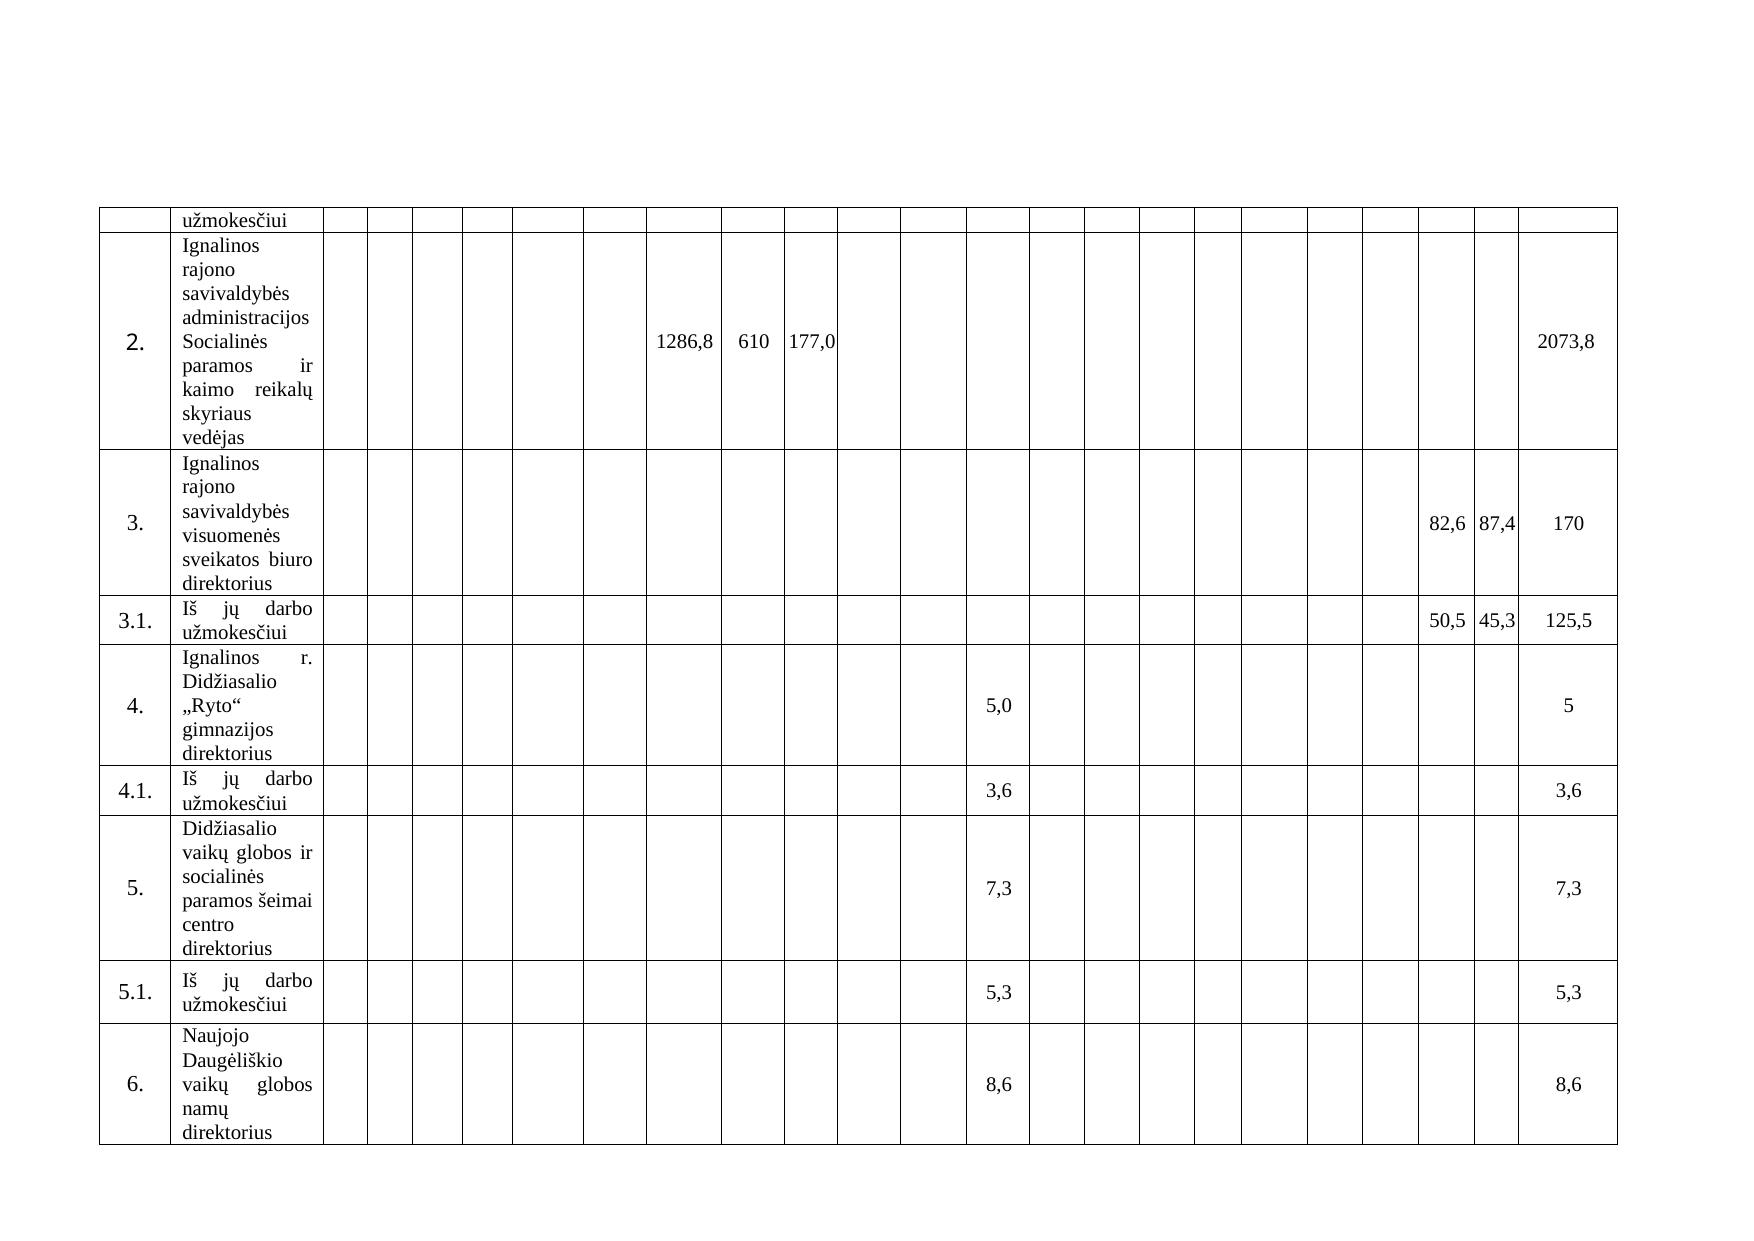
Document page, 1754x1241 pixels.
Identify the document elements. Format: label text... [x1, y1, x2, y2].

table_cell [100, 208, 170, 232]
table_cell [901, 1024, 966, 1144]
table_cell [413, 816, 462, 960]
table_cell [513, 1024, 583, 1144]
table_cell [1030, 961, 1084, 1022]
table_cell 3. [100, 450, 170, 595]
table_cell 8,6 [967, 1024, 1029, 1144]
table_cell [413, 450, 462, 595]
table_cell 8,6 [1519, 1024, 1617, 1144]
table_cell [1308, 766, 1362, 814]
table_cell [1419, 1024, 1474, 1144]
table_cell 610 [722, 233, 784, 449]
table_cell 5,3 [967, 961, 1029, 1022]
table_cell [413, 596, 462, 644]
table_cell [1085, 816, 1139, 960]
table_cell [584, 233, 646, 449]
table_cell [838, 450, 900, 595]
table_cell [1363, 596, 1418, 644]
table_cell [513, 961, 583, 1022]
table_cell [1308, 208, 1362, 232]
table_cell [838, 233, 900, 449]
table_cell [413, 645, 462, 765]
table_cell [584, 816, 646, 960]
table_cell [838, 766, 900, 814]
table_cell [1085, 233, 1139, 449]
table_cell [1519, 208, 1617, 232]
table_cell [1030, 1024, 1084, 1144]
table_cell [1419, 645, 1474, 765]
table_cell [785, 596, 837, 644]
table_cell [722, 766, 784, 814]
table_cell 2073,8 [1519, 233, 1617, 449]
table_cell [1419, 961, 1474, 1022]
table_cell [1363, 645, 1418, 765]
table_cell [722, 645, 784, 765]
table_cell užmokesčiui [171, 208, 323, 232]
table_cell [584, 766, 646, 814]
table_cell [1419, 766, 1474, 814]
table_cell [1140, 645, 1194, 765]
table_cell 3.1. [100, 596, 170, 644]
table_cell [1308, 816, 1362, 960]
table_cell [1140, 233, 1194, 449]
table_cell [463, 596, 512, 644]
table_cell [722, 1024, 784, 1144]
table_cell [513, 233, 583, 449]
table_cell 125,5 [1519, 596, 1617, 644]
table_cell [413, 961, 462, 1022]
table_cell 3,6 [1519, 766, 1617, 814]
table_cell [785, 450, 837, 595]
table_cell [785, 961, 837, 1022]
table_cell [324, 1024, 367, 1144]
table_cell [838, 1024, 900, 1144]
table_cell [463, 766, 512, 814]
table_cell 7,3 [967, 816, 1029, 960]
table_cell [1085, 450, 1139, 595]
table_cell 50,5 [1419, 596, 1474, 644]
table_cell [838, 961, 900, 1022]
table_cell [967, 596, 1029, 644]
table_cell [324, 596, 367, 644]
table_cell [901, 645, 966, 765]
table_cell [1195, 233, 1241, 449]
table_cell [513, 645, 583, 765]
table_cell [368, 450, 412, 595]
table_cell [324, 645, 367, 765]
table_cell Ignalinos rajono savivaldybės administracijos Socialinės paramos ir kaimo reikalų skyriaus vedėjas [171, 233, 323, 449]
table_cell [647, 596, 721, 644]
table_cell [722, 450, 784, 595]
table_cell [368, 961, 412, 1022]
table_cell [1308, 596, 1362, 644]
table_cell [1140, 450, 1194, 595]
table_cell [1030, 450, 1084, 595]
table_cell [368, 233, 412, 449]
table_cell [785, 645, 837, 765]
table_cell [413, 1024, 462, 1144]
table_cell 5,3 [1519, 961, 1617, 1022]
table_cell [1195, 596, 1241, 644]
table_cell 170 [1519, 450, 1617, 595]
table_cell [1475, 233, 1518, 449]
table_cell 7,3 [1519, 816, 1617, 960]
table_cell [722, 816, 784, 960]
table_cell [324, 816, 367, 960]
table_cell [1140, 596, 1194, 644]
table_cell [1085, 766, 1139, 814]
table_cell 3,6 [967, 766, 1029, 814]
table_cell Iš jų darbo užmokesčiui [171, 961, 323, 1022]
table_cell [1475, 645, 1518, 765]
table_cell [1475, 961, 1518, 1022]
table_cell [1242, 961, 1307, 1022]
table_cell [722, 961, 784, 1022]
table_cell [368, 596, 412, 644]
table_cell [1363, 450, 1418, 595]
table_cell 177,0 [785, 233, 837, 449]
table_cell 87,4 [1475, 450, 1518, 595]
table_cell [1242, 766, 1307, 814]
table_cell [368, 645, 412, 765]
table_cell [1195, 816, 1241, 960]
table_cell 5 [1519, 645, 1617, 765]
table_cell [463, 1024, 512, 1144]
table_cell [722, 596, 784, 644]
table_cell [1363, 816, 1418, 960]
table_cell [584, 1024, 646, 1144]
table_cell [368, 1024, 412, 1144]
table_cell [1308, 1024, 1362, 1144]
table_cell [584, 596, 646, 644]
table_cell [1363, 766, 1418, 814]
table_cell Iš jų darbo užmokesčiui [171, 596, 323, 644]
table_cell Ignalinos rajono savivaldybės visuomenės sveikatos biuro direktorius [171, 450, 323, 595]
table_cell Ignalinos r. Didžiasalio „Ryto“ gimnazijos direktorius [171, 645, 323, 765]
table_cell [785, 766, 837, 814]
table_cell [967, 208, 1029, 232]
table_cell [647, 816, 721, 960]
table_cell [1030, 766, 1084, 814]
table_cell [1242, 816, 1307, 960]
table_cell [1085, 1024, 1139, 1144]
table_cell [1363, 208, 1418, 232]
table_cell [838, 816, 900, 960]
table_cell [324, 766, 367, 814]
table_cell [647, 450, 721, 595]
table_cell [901, 596, 966, 644]
table_cell [324, 208, 367, 232]
table_cell [463, 208, 512, 232]
table_cell [1363, 961, 1418, 1022]
table_cell [1030, 596, 1084, 644]
table_cell [1085, 645, 1139, 765]
table_cell [1085, 208, 1139, 232]
table_cell Iš jų darbo užmokesčiui [171, 766, 323, 814]
table_cell [324, 233, 367, 449]
table_cell [413, 233, 462, 449]
table_cell [1195, 208, 1241, 232]
table_cell [1242, 645, 1307, 765]
table_cell [368, 816, 412, 960]
table_cell [647, 961, 721, 1022]
table_cell [1419, 233, 1474, 449]
table_cell [1363, 1024, 1418, 1144]
table_cell [785, 816, 837, 960]
table_cell [1308, 233, 1362, 449]
table_cell [1195, 1024, 1241, 1144]
table_cell [584, 961, 646, 1022]
table_cell [785, 208, 837, 232]
table_cell 6. [100, 1024, 170, 1144]
table_cell [1308, 645, 1362, 765]
table_cell [513, 450, 583, 595]
table_cell [901, 233, 966, 449]
table_cell [647, 1024, 721, 1144]
table_cell [463, 816, 512, 960]
table_cell [1195, 450, 1241, 595]
table_cell 1286,8 [647, 233, 721, 449]
table_cell [647, 645, 721, 765]
table_cell [1030, 816, 1084, 960]
table_cell [368, 208, 412, 232]
table_cell [901, 208, 966, 232]
table_cell [513, 208, 583, 232]
table_cell [1419, 816, 1474, 960]
table_cell [647, 766, 721, 814]
table_cell [463, 233, 512, 449]
table_cell [1030, 233, 1084, 449]
table_cell [901, 816, 966, 960]
table_cell [324, 961, 367, 1022]
table_cell [368, 766, 412, 814]
table_cell [901, 450, 966, 595]
table_cell [838, 645, 900, 765]
table_cell [1195, 645, 1241, 765]
table_cell [647, 208, 721, 232]
table_cell [1242, 450, 1307, 595]
table_cell [463, 450, 512, 595]
table_cell [1242, 208, 1307, 232]
table_cell 2. [100, 233, 170, 449]
table_cell [513, 766, 583, 814]
table_cell [463, 645, 512, 765]
table_cell 45,3 [1475, 596, 1518, 644]
table_cell [1363, 233, 1418, 449]
table_cell [463, 961, 512, 1022]
table_cell [513, 596, 583, 644]
table_cell [1140, 816, 1194, 960]
table_cell 5,0 [967, 645, 1029, 765]
table_cell 4. [100, 645, 170, 765]
table_cell [324, 450, 367, 595]
table_cell 82,6 [1419, 450, 1474, 595]
table_cell [584, 208, 646, 232]
table_cell 5. [100, 816, 170, 960]
table_cell [1242, 596, 1307, 644]
table_cell [1140, 1024, 1194, 1144]
table_cell [1030, 208, 1084, 232]
table_cell 5.1. [100, 961, 170, 1022]
table_cell [1085, 961, 1139, 1022]
table_cell [1242, 1024, 1307, 1144]
table_cell [1475, 766, 1518, 814]
table_cell [1140, 208, 1194, 232]
table_cell [967, 233, 1029, 449]
table_cell [967, 450, 1029, 595]
table_cell [1475, 208, 1518, 232]
table_cell [1140, 766, 1194, 814]
table_cell [1419, 208, 1474, 232]
table_cell Didžiasalio vaikų globos ir socialinės paramos šeimai centro direktorius [171, 816, 323, 960]
table_cell [1085, 596, 1139, 644]
table_cell Naujojo Daugėliškio vaikų globos namų direktorius [171, 1024, 323, 1144]
table_cell [838, 208, 900, 232]
table_cell [1308, 961, 1362, 1022]
table_cell [1195, 961, 1241, 1022]
table_cell [785, 1024, 837, 1144]
table_cell [722, 208, 784, 232]
table_cell [1030, 645, 1084, 765]
table_cell [1475, 1024, 1518, 1144]
table_cell [413, 208, 462, 232]
table_cell [1140, 961, 1194, 1022]
table_cell [584, 450, 646, 595]
table_cell [1242, 233, 1307, 449]
table_cell [901, 766, 966, 814]
table_cell [513, 816, 583, 960]
table_cell [838, 596, 900, 644]
table_cell [1308, 450, 1362, 595]
table_cell [584, 645, 646, 765]
table_cell [1475, 816, 1518, 960]
table_cell [413, 766, 462, 814]
table_cell 4.1. [100, 766, 170, 814]
table_cell [901, 961, 966, 1022]
table_cell [1195, 766, 1241, 814]
